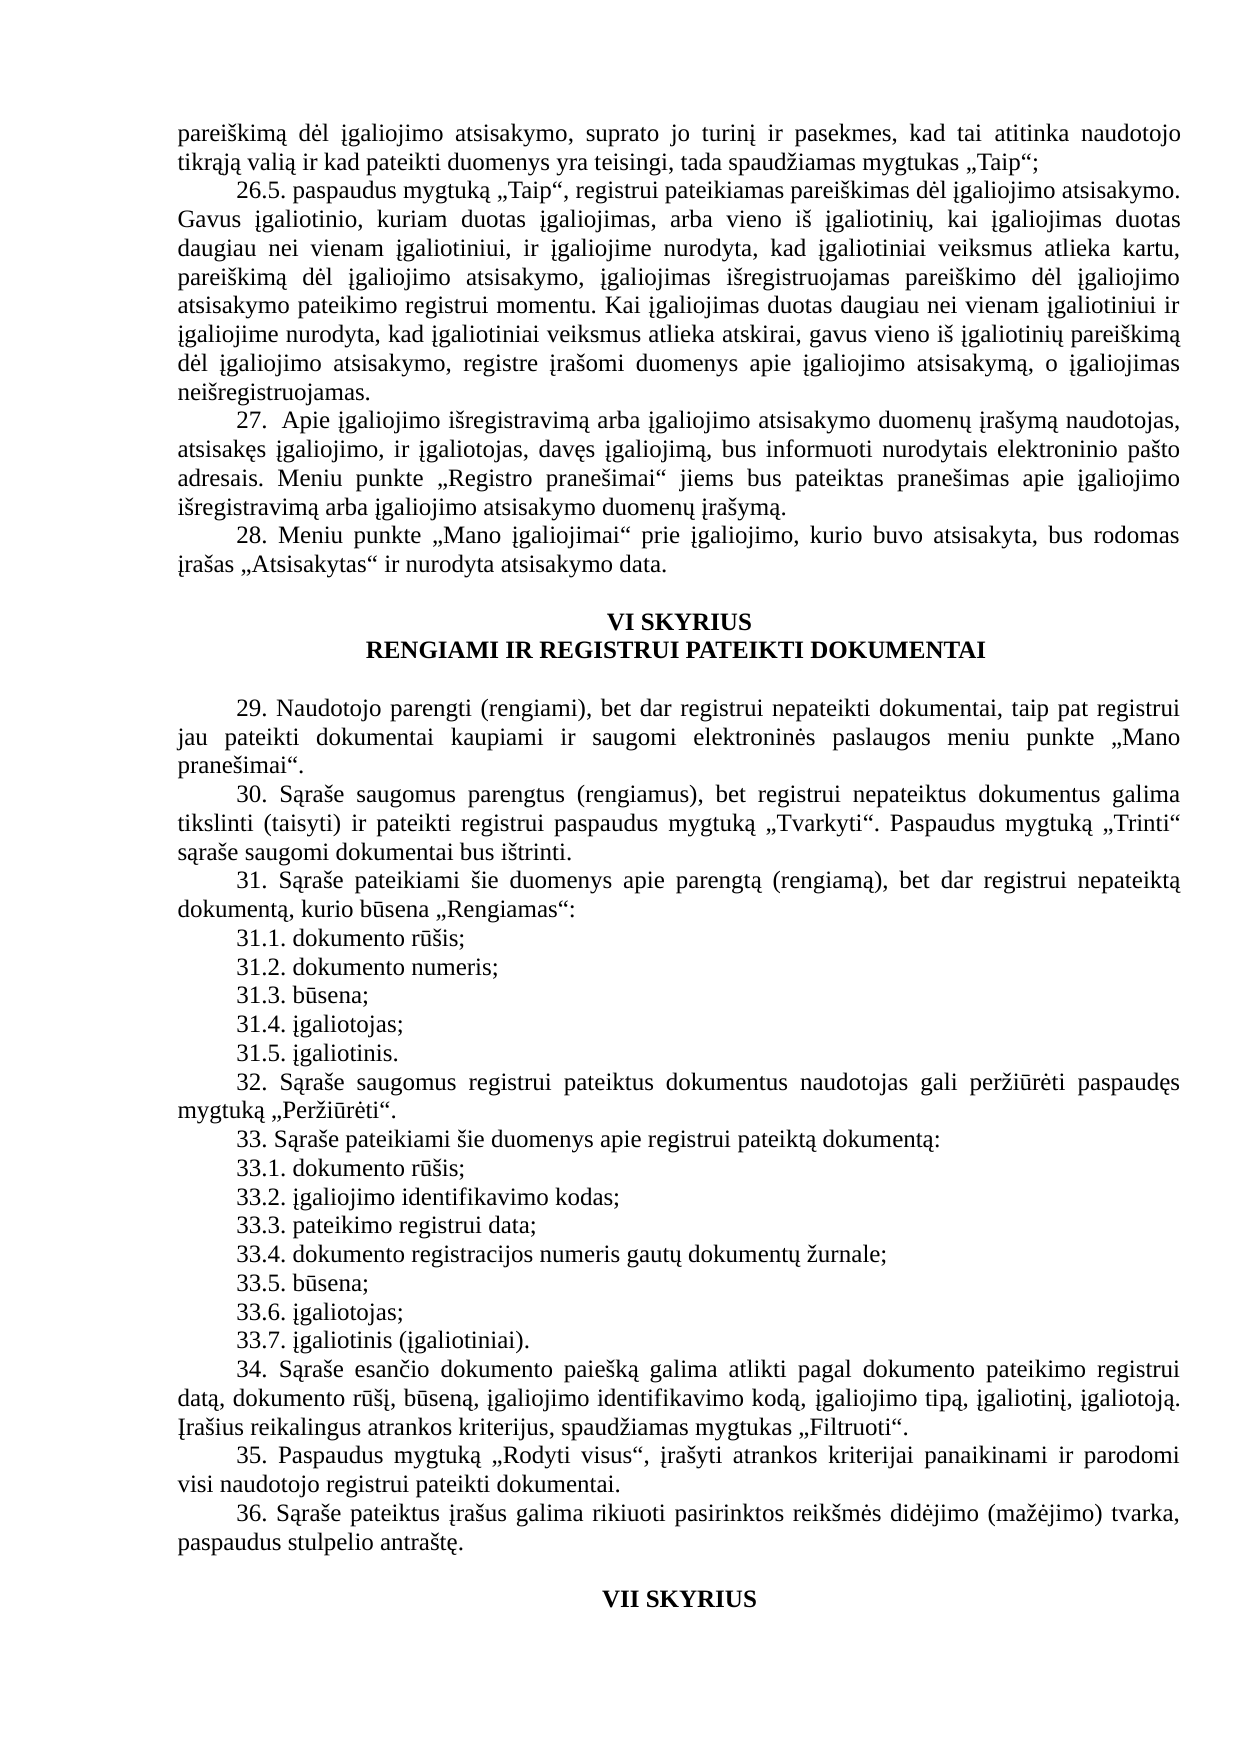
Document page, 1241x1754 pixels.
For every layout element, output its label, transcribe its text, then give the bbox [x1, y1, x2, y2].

text 33.4. dokumento registracijos numeris gautų dokumentų žurnale; [177, 1239, 1181, 1268]
text 35. Paspaudus mygtuką „Rodyti visus“, įrašyti atrankos kriterijai panaikinami ir parodomi visi naudotojo registrui pateikti dokumentai. [177, 1441, 1181, 1498]
text VI SKYRIUS [177, 607, 1181, 636]
text 33.1. dokumento rūšis; [177, 1153, 1181, 1182]
text 31.5. įgaliotinis. [177, 1038, 1181, 1067]
text 33.6. įgaliotojas; [177, 1297, 1181, 1326]
text 30. Sąraše saugomus parengtus (rengiamus), bet registrui nepateiktus dokumentus galima tikslinti (taisyti) ir pateikti registrui paspaudus mygtuką „Tvarkyti“. Paspaudus mygtuką „Trinti“ sąraše saugomi dokumentai bus ištrinti. [177, 779, 1181, 866]
text 33. Sąraše pateikiami šie duomenys apie registrui pateiktą dokumentą: [177, 1124, 1181, 1153]
text 33.2. įgaliojimo identifikavimo kodas; [177, 1182, 1181, 1211]
text 34. Sąraše esančio dokumento paiešką galima atlikti pagal dokumento pateikimo registrui datą, dokumento rūšį, būseną, įgaliojimo identifikavimo kodą, įgaliojimo tipą, įgaliotinį, įgaliotoją. Įrašius reikalingus atrankos kriterijus, spaudžiamas mygtukas „Filtruoti“. [177, 1354, 1181, 1441]
text 31.4. įgaliotojas; [177, 1009, 1181, 1038]
text VII SKYRIUS [177, 1584, 1181, 1613]
text pareiškimą dėl įgaliojimo atsisakymo, suprato jo turinį ir pasekmes, kad tai atitinka naudotojo tikrąją valią ir kad pateikti duomenys yra teisingi, tada spaudžiamas mygtukas „Taip“; [177, 118, 1181, 176]
text 33.3. pateikimo registrui data; [177, 1211, 1181, 1239]
text 31. Sąraše pateikiami šie duomenys apie parengtą (rengiamą), bet dar registrui nepateiktą dokumentą, kurio būsena „Rengiamas“: [177, 866, 1181, 923]
text RENGIAMI IR REGISTRUI PATEIKTI DOKUMENTAI [177, 636, 1181, 664]
text 33.5. būsena; [177, 1268, 1181, 1297]
text 28. Meniu punkte „Mano įgaliojimai“ prie įgaliojimo, kurio buvo atsisakyta, bus rodomas įrašas „Atsisakytas“ ir nurodyta atsisakymo data. [177, 521, 1181, 578]
text 33.7. įgaliotinis (įgaliotiniai). [177, 1326, 1181, 1354]
text 26.5. paspaudus mygtuką „Taip“, registrui pateikiamas pareiškimas dėl įgaliojimo atsisakymo. Gavus įgaliotinio, kuriam duotas įgaliojimas, arba vieno iš įgaliotinių, kai įgaliojimas duotas daugiau nei vienam įgaliotiniui, ir įgaliojime nurodyta, kad įgaliotiniai veiksmus atlieka kartu, pareiškimą dėl įgaliojimo atsisakymo, įgaliojimas išregistruojamas pareiškimo dėl įgaliojimo atsisakymo pateikimo registrui momentu. Kai įgaliojimas duotas daugiau nei vienam įgaliotiniui ir įgaliojime nurodyta, kad įgaliotiniai veiksmus atlieka atskirai, gavus vieno iš įgaliotinių pareiškimą dėl įgaliojimo atsisakymo, registre įrašomi duomenys apie įgaliojimo atsisakymą, o įgaliojimas neišregistruojamas. [177, 176, 1181, 406]
text 31.2. dokumento numeris; [177, 952, 1181, 981]
text 27. Apie įgaliojimo išregistravimą arba įgaliojimo atsisakymo duomenų įrašymą naudotojas, atsisakęs įgaliojimo, ir įgaliotojas, davęs įgaliojimą, bus informuoti nurodytais elektroninio pašto adresais. Meniu punkte „Registro pranešimai“ jiems bus pateiktas pranešimas apie įgaliojimo išregistravimą arba įgaliojimo atsisakymo duomenų įrašymą. [177, 406, 1181, 521]
text 29. Naudotojo parengti (rengiami), bet dar registrui nepateikti dokumentai, taip pat registrui jau pateikti dokumentai kaupiami ir saugomi elektroninės paslaugos meniu punkte „Mano pranešimai“. [177, 693, 1181, 779]
text 32. Sąraše saugomus registrui pateiktus dokumentus naudotojas gali peržiūrėti paspaudęs mygtuką „Peržiūrėti“. [177, 1067, 1181, 1124]
text 36. Sąraše pateiktus įrašus galima rikiuoti pasirinktos reikšmės didėjimo (mažėjimo) tvarka, paspaudus stulpelio antraštę. [177, 1498, 1181, 1556]
text 31.1. dokumento rūšis; [177, 923, 1181, 952]
text 31.3. būsena; [177, 981, 1181, 1009]
